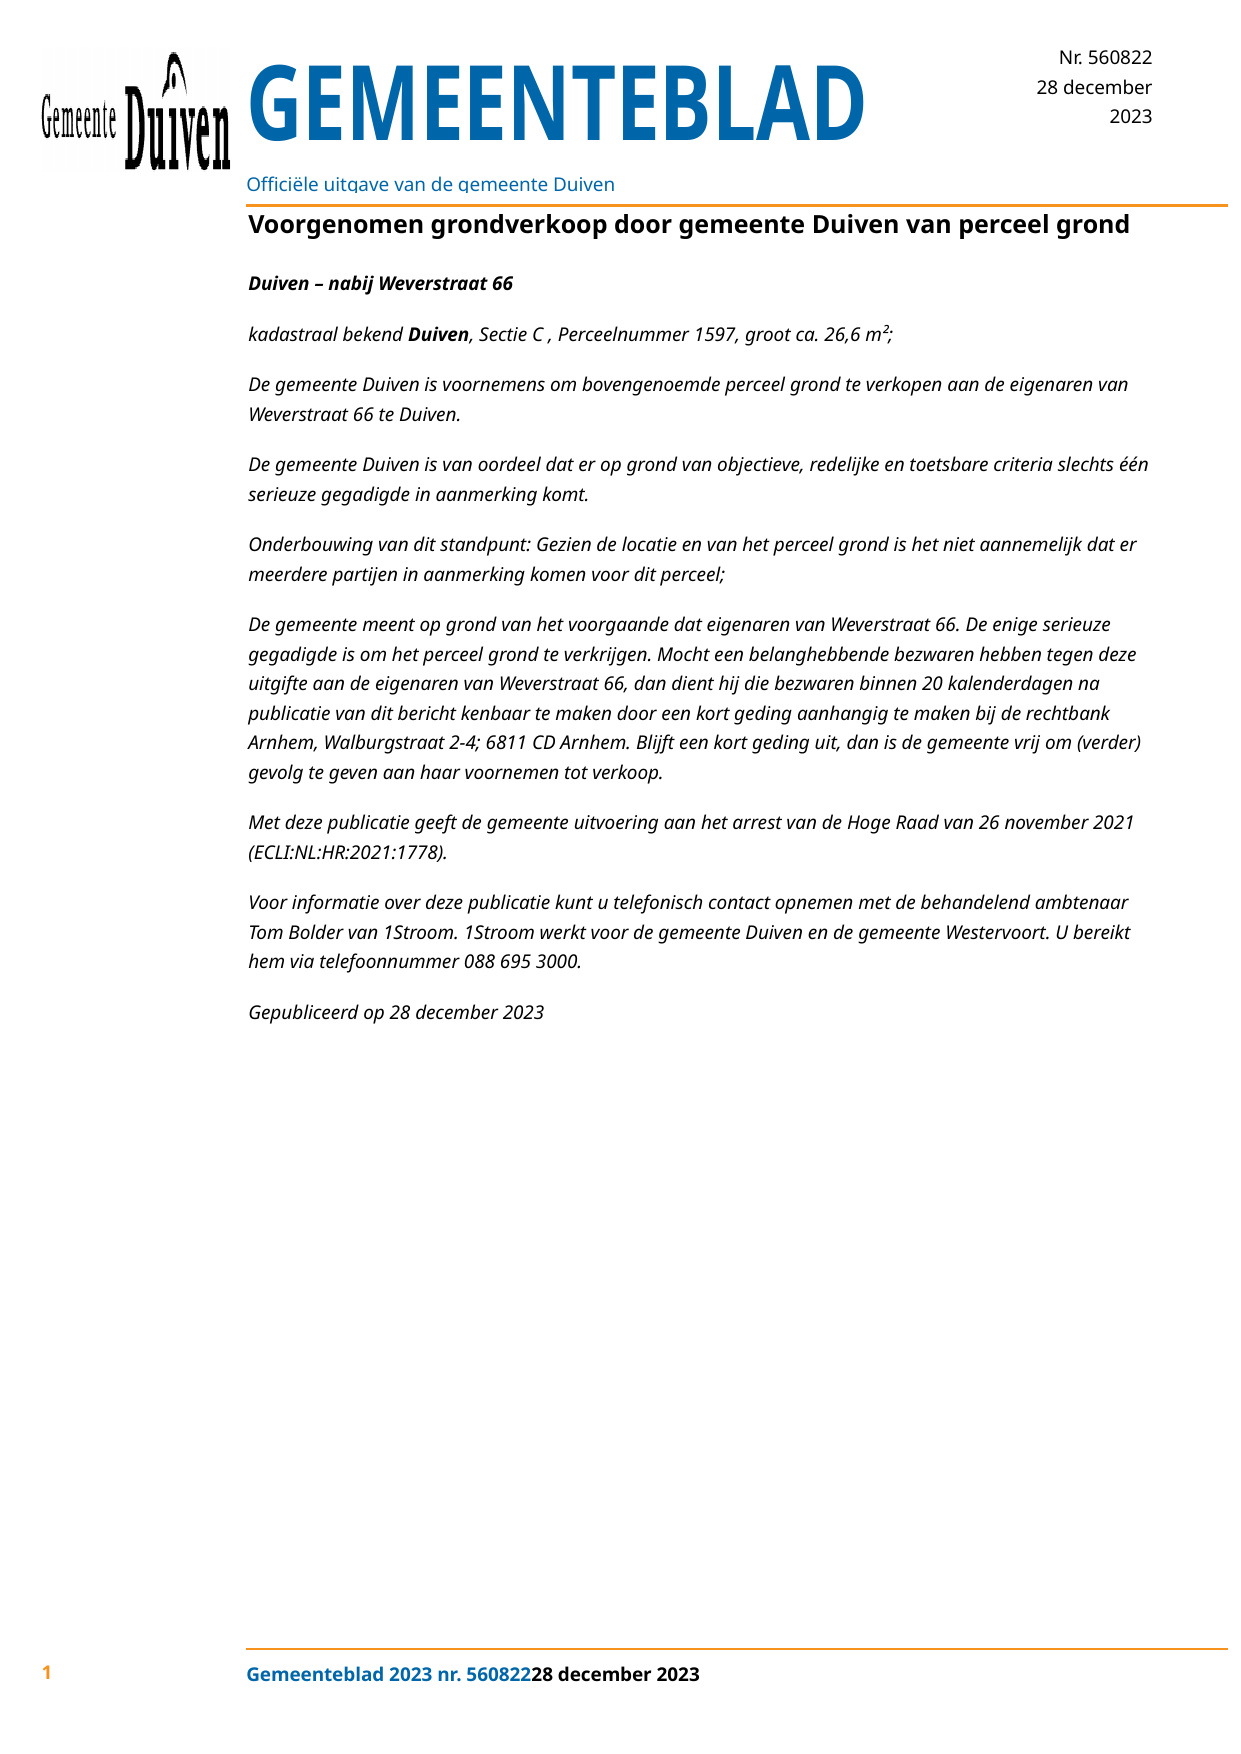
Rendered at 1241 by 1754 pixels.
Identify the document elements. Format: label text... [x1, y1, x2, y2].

text De gemeente Duiven is voornemens om bovengenoemde perceel grond te verkopen aan de eigenaren van Weverstraat 66 te Duiven. [248, 371, 1152, 426]
text kadastraal bekend Duiven, Sectie C , Perceelnummer 1597, groot ca. 26,6 m²; [248, 321, 1152, 346]
text Voorgenomen grondverkoop door gemeente Duiven van perceel grond [248, 207, 1152, 241]
picture [41, 47, 231, 172]
text De gemeente meent op grond van het voorgaande dat eigenaren van Weverstraat 66. De enige serieuze gegadigde is om het perceel grond te verkrijgen. Mocht een belanghebbende bezwaren hebben tegen deze uitgifte aan de eigenaren van Weverstraat 66, dan dient hij die bezwaren binnen 20 kalenderdagen na publicatie van dit bericht kenbaar te maken door een kort geding aanhangig te maken bij de rechtbank Arnhem, Walburgstraat 2-4; 6811 CD Arnhem. Blijft een kort geding uit, dan is de gemeente vrij om (verder) gevolg te geven aan haar voornemen tot verkoop. [248, 611, 1152, 785]
text Duiven – nabij Weverstraat 66 [248, 270, 1152, 296]
text Gepubliceerd op 28 december 2023 [248, 999, 1152, 1025]
text Voor informatie over deze publicatie kunt u telefonisch contact opnemen met de behandelend ambtenaar Tom Bolder van 1Stroom. 1Stroom werkt voor de gemeente Duiven en de gemeente Westervoort. U bereikt hem via telefoonnummer 088 695 3000. [248, 889, 1152, 974]
text De gemeente Duiven is van oordeel dat er op grond van objectieve, redelijke en toetsbare criteria slechts één serieuze gegadigde in aanmerking komt. [248, 451, 1152, 506]
text Met deze publicatie geeft de gemeente uitvoering aan het arrest van de Hoge Raad van 26 november 2021 (ECLI:NL:HR:2021:1778). [248, 809, 1152, 865]
text Onderbouwing van dit standpunt: Gezien de locatie en van het perceel grond is het niet aannemelijk dat er meerdere partijen in aanmerking komen voor dit perceel; [248, 531, 1152, 586]
